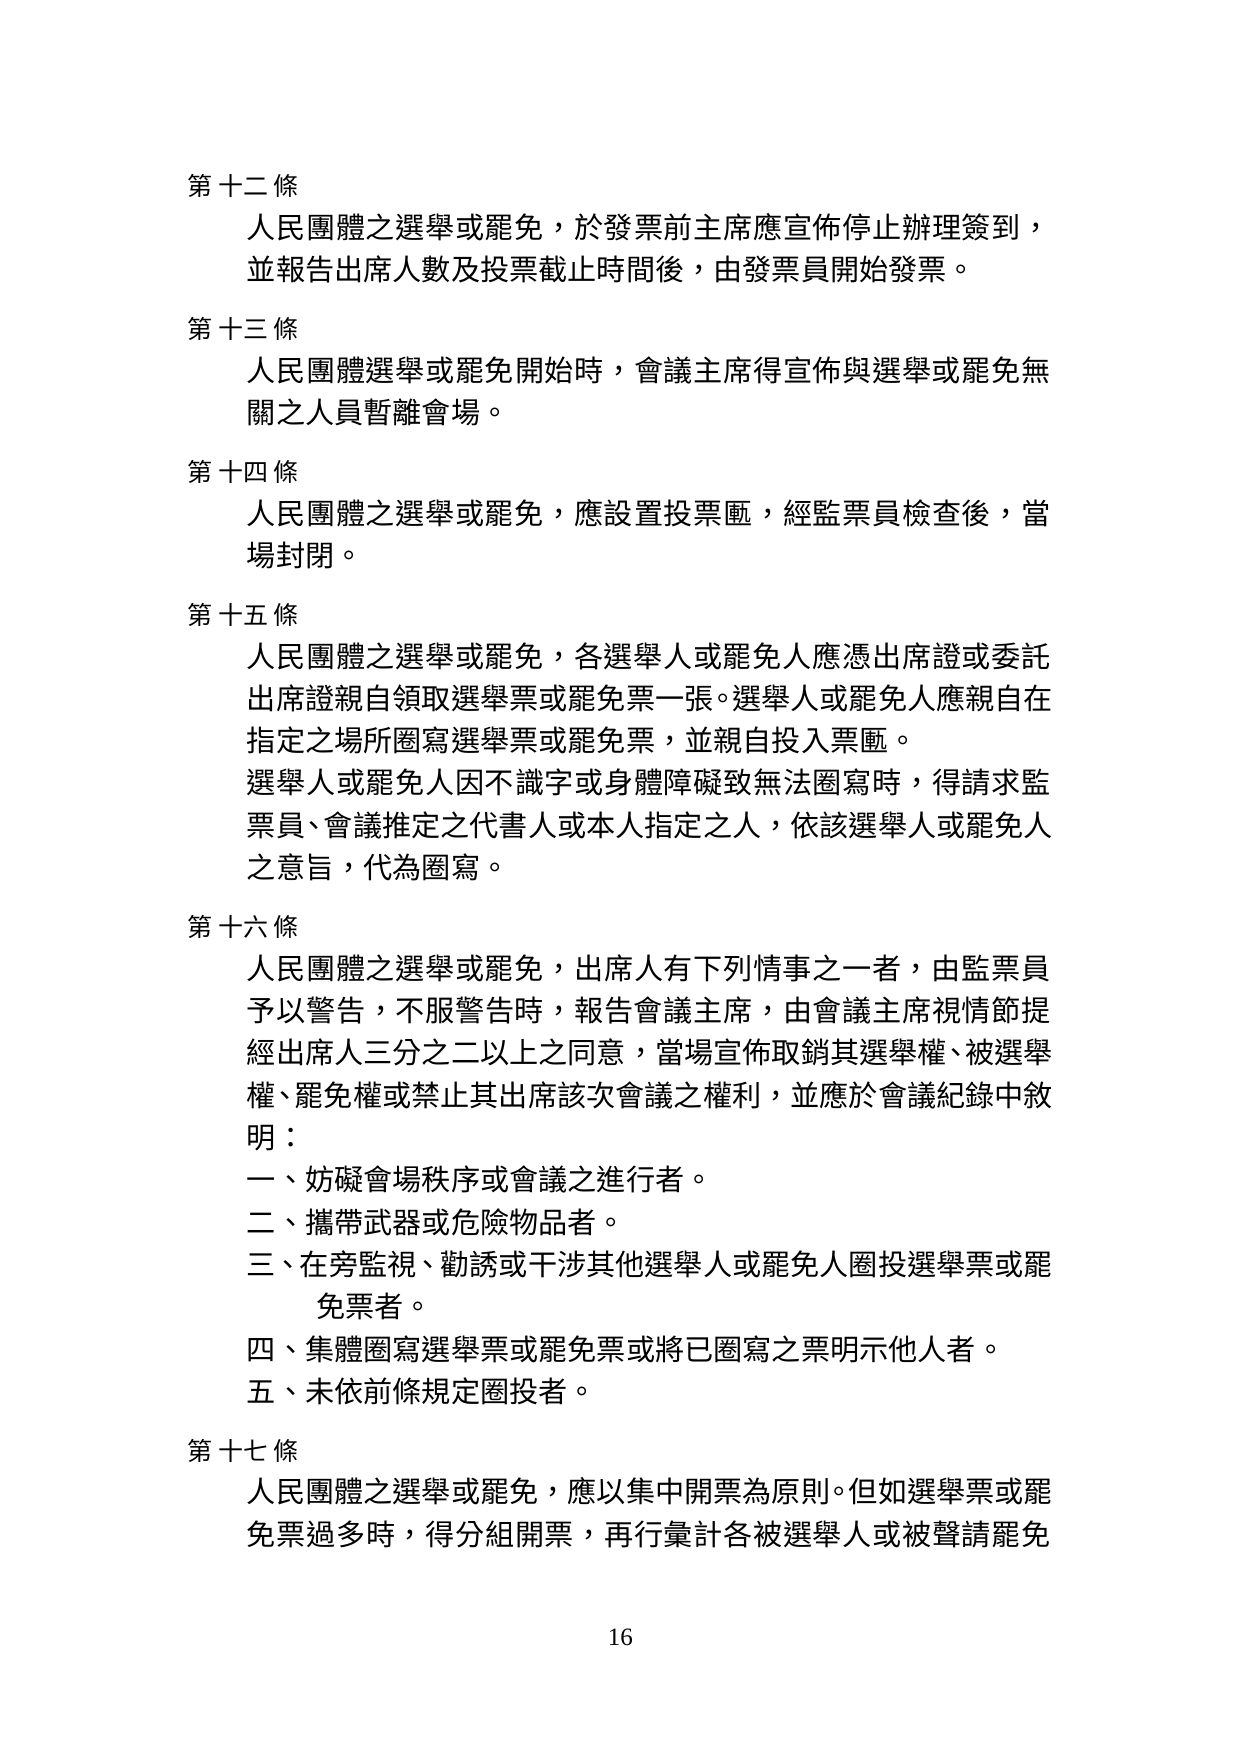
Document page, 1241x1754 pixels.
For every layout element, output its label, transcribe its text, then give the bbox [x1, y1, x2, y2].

text 人民團體之選舉或罷免，各選舉人或罷免人應憑出席證或委託出席證親自領取選舉票或罷免票一張。選舉人或罷免人應親自在指定之場所圈寫選舉票或罷免票，並親自投入票匭。 [247, 633, 1053, 760]
text 五、未依前條規定圈投者。 [247, 1368, 1053, 1411]
text 人民團體之選舉或罷免，應設置投票匭，經監票員檢查後，當場封閉。 [247, 490, 1053, 575]
text 選舉人或罷免人因不識字或身體障礙致無法圈寫時，得請求監票員、會議推定之代書人或本人指定之人，依該選舉人或罷免人之意旨，代為圈寫。 [247, 760, 1053, 887]
text 人民團體選舉或罷免開始時，會議主席得宣佈與選舉或罷免無關之人員暫離會場。 [247, 347, 1053, 432]
text 二、攜帶武器或危險物品者。 [247, 1199, 1053, 1241]
text 一、妨礙會場秩序或會議之進行者。 [247, 1157, 1053, 1199]
text 人民團體之選舉或罷免，出席人有下列情事之一者，由監票員予以警告，不服警告時，報告會議主席，由會議主席視情節提經出席人三分之二以上之同意，當場宣佈取銷其選舉權、被選舉權、罷免權或禁止其出席該次會議之權利，並應於會議紀錄中敘明： [247, 945, 1053, 1157]
text 人民團體之選舉或罷免，於發票前主席應宣佈停止辦理簽到，並報告出席人數及投票截止時間後，由發票員開始發票。 [247, 204, 1053, 289]
text 人民團體之選舉或罷免，應以集中開票為原則。但如選舉票或罷免票過多時，得分組開票，再行彙計各被選舉人或被聲請罷免 [247, 1469, 1053, 1554]
text 四、集體圈寫選舉票或罷免票或將已圈寫之票明示他人者。 [247, 1326, 1053, 1368]
text 三、在旁監視、勸誘或干涉其他選舉人或罷免人圈投選舉票或罷免票者。 [247, 1241, 1053, 1326]
